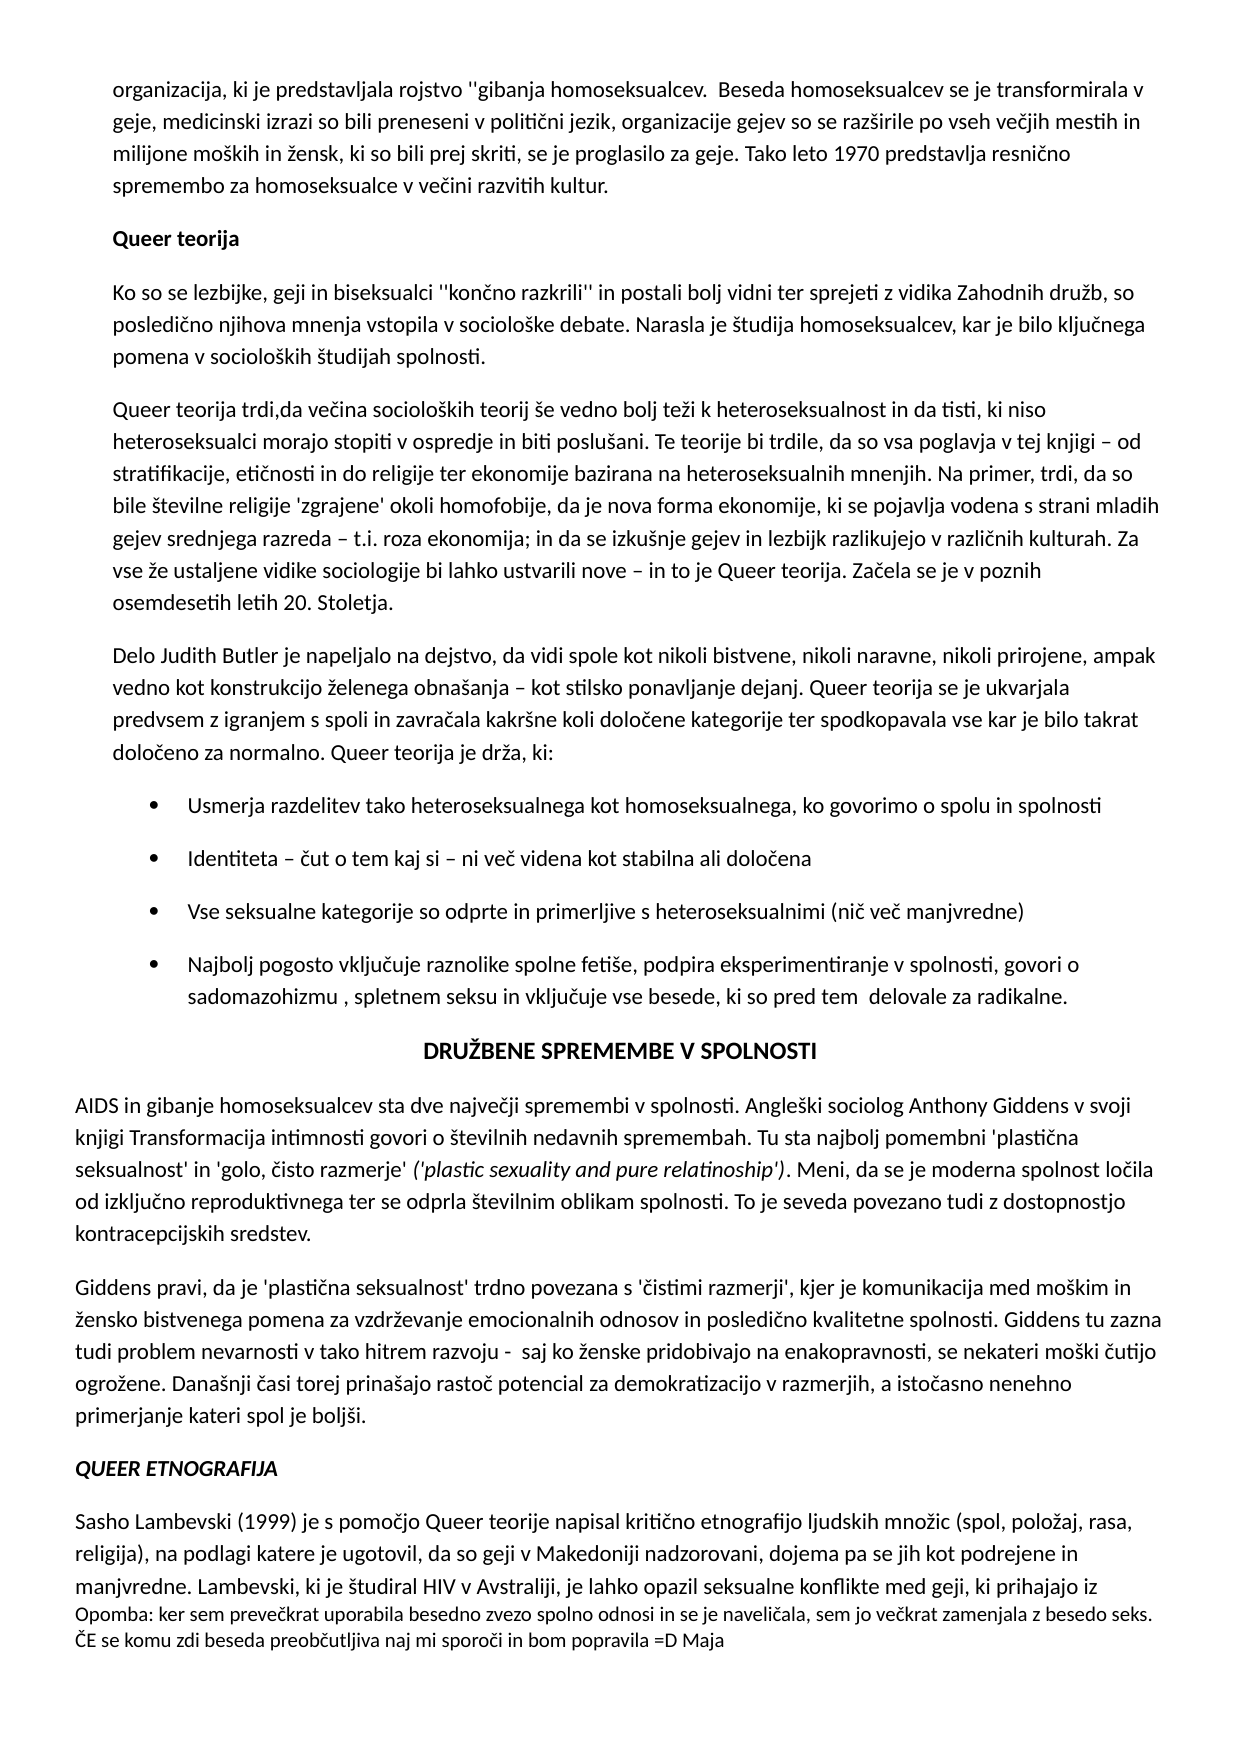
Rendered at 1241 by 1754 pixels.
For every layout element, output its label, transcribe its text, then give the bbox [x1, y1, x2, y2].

text DRUŽBENE SPREMEMBE V SPOLNOSTI [75, 1035, 1165, 1066]
list Usmerja razdelitev tako heteroseksualnega kot homoseksualnega, ko govorimo o spolu in spolnosti [150, 791, 1165, 819]
text Sasho Lambevski (1999) je s pomočjo Queer teorije napisal kritično etnografijo ljudskih množic (spol, položaj, rasa, religija), na podlagi katere je ugotovil, da so geji v Makedoniji nadzorovani, dojema pa se jih kot podrejene in manjvredne. Lambevski, ki je študiral HIV v Avstraliji, je lahko opazil seksualne konflikte med geji, ki prihajajo iz [75, 1507, 1165, 1600]
list Najbolj pogosto vključuje raznolike spolne fetiše, podpira eksperimentiranje v spolnosti, govori o sadomazohizmu , spletnem seksu in vključuje vse besede, ki so pred tem delovale za radikalne. [150, 950, 1165, 1010]
text Ko so se lezbijke, geji in biseksualci ''končno razkrili'' in postali bolj vidni ter sprejeti z vidika Zahodnih družb, so posledično njihova mnenja vstopila v sociološke debate. Narasla je študija homoseksualcev, kar je bilo ključnega pomena v socioloških študijah spolnosti. [112, 278, 1165, 370]
text Queer teorija trdi,da večina socioloških teorij še vedno bolj teži k heteroseksualnost in da tisti, ki niso heteroseksualci morajo stopiti v ospredje in biti poslušani. Te teorije bi trdile, da so vsa poglavja v tej knjigi – od stratifikacije, etičnosti in do religije ter ekonomije bazirana na heteroseksualnih mnenjih. Na primer, trdi, da so bile številne religije 'zgrajene' okoli homofobije, da je nova forma ekonomije, ki se pojavlja vodena s strani mladih gejev srednjega razreda – t.i. roza ekonomija; in da se izkušnje gejev in lezbijk razlikujejo v različnih kulturah. Za vse že ustaljene vidike sociologije bi lahko ustvarili nove – in to je Queer teorija. Začela se je v poznih osemdesetih letih 20. Stoletja. [112, 395, 1165, 616]
list Vse seksualne kategorije so odprte in primerljive s heteroseksualnimi (nič več manjvredne) [150, 897, 1165, 925]
text Queer teorija [112, 224, 1165, 253]
text Delo Judith Butler je napeljalo na dejstvo, da vidi spole kot nikoli bistvene, nikoli naravne, nikoli prirojene, ampak vedno kot konstrukcijo želenega obnašanja – kot stilsko ponavljanje dejanj. Queer teorija se je ukvarjala predvsem z igranjem s spoli in zavračala kakršne koli določene kategorije ter spodkopavala vse kar je bilo takrat določeno za normalno. Queer teorija je drža, ki: [112, 641, 1165, 766]
text QUEER ETNOGRAFIJA [75, 1454, 1165, 1482]
list Identiteta – čut o tem kaj si – ni več videna kot stabilna ali določena [150, 844, 1165, 872]
text AIDS in gibanje homoseksualcev sta dve največji spremembi v spolnosti. Angleški sociolog Anthony Giddens v svoji knjigi Transformacija intimnosti govori o številnih nedavnih spremembah. Tu sta najbolj pomembni 'plastična seksualnost' in 'golo, čisto razmerje' ('plastic sexuality and pure relatinoship'). Meni, da se je moderna spolnost ločila od izključno reproduktivnega ter se odprla številnim oblikam spolnosti. To je seveda povezano tudi z dostopnostjo kontracepcijskih sredstev. [75, 1091, 1165, 1248]
text organizacija, ki je predstavljala rojstvo ''gibanja homoseksualcev. Beseda homoseksualcev se je transformirala v geje, medicinski izrazi so bili preneseni v politični jezik, organizacije gejev so se razširile po vseh večjih mestih in milijone moških in žensk, ki so bili prej skriti, se je proglasilo za geje. Tako leto 1970 predstavlja resnično spremembo za homoseksualce v večini razvitih kultur. [112, 75, 1165, 199]
text Giddens pravi, da je 'plastična seksualnost' trdno povezana s 'čistimi razmerji', kjer je komunikacija med moškim in žensko bistvenega pomena za vzdrževanje emocionalnih odnosov in posledično kvalitetne spolnosti. Giddens tu zazna tudi problem nevarnosti v tako hitrem razvoju - saj ko ženske pridobivajo na enakopravnosti, se nekateri moški čutijo ogrožene. Današnji časi torej prinašajo rastoč potencial za demokratizacijo v razmerjih, a istočasno nenehno primerjanje kateri spol je boljši. [75, 1273, 1165, 1429]
